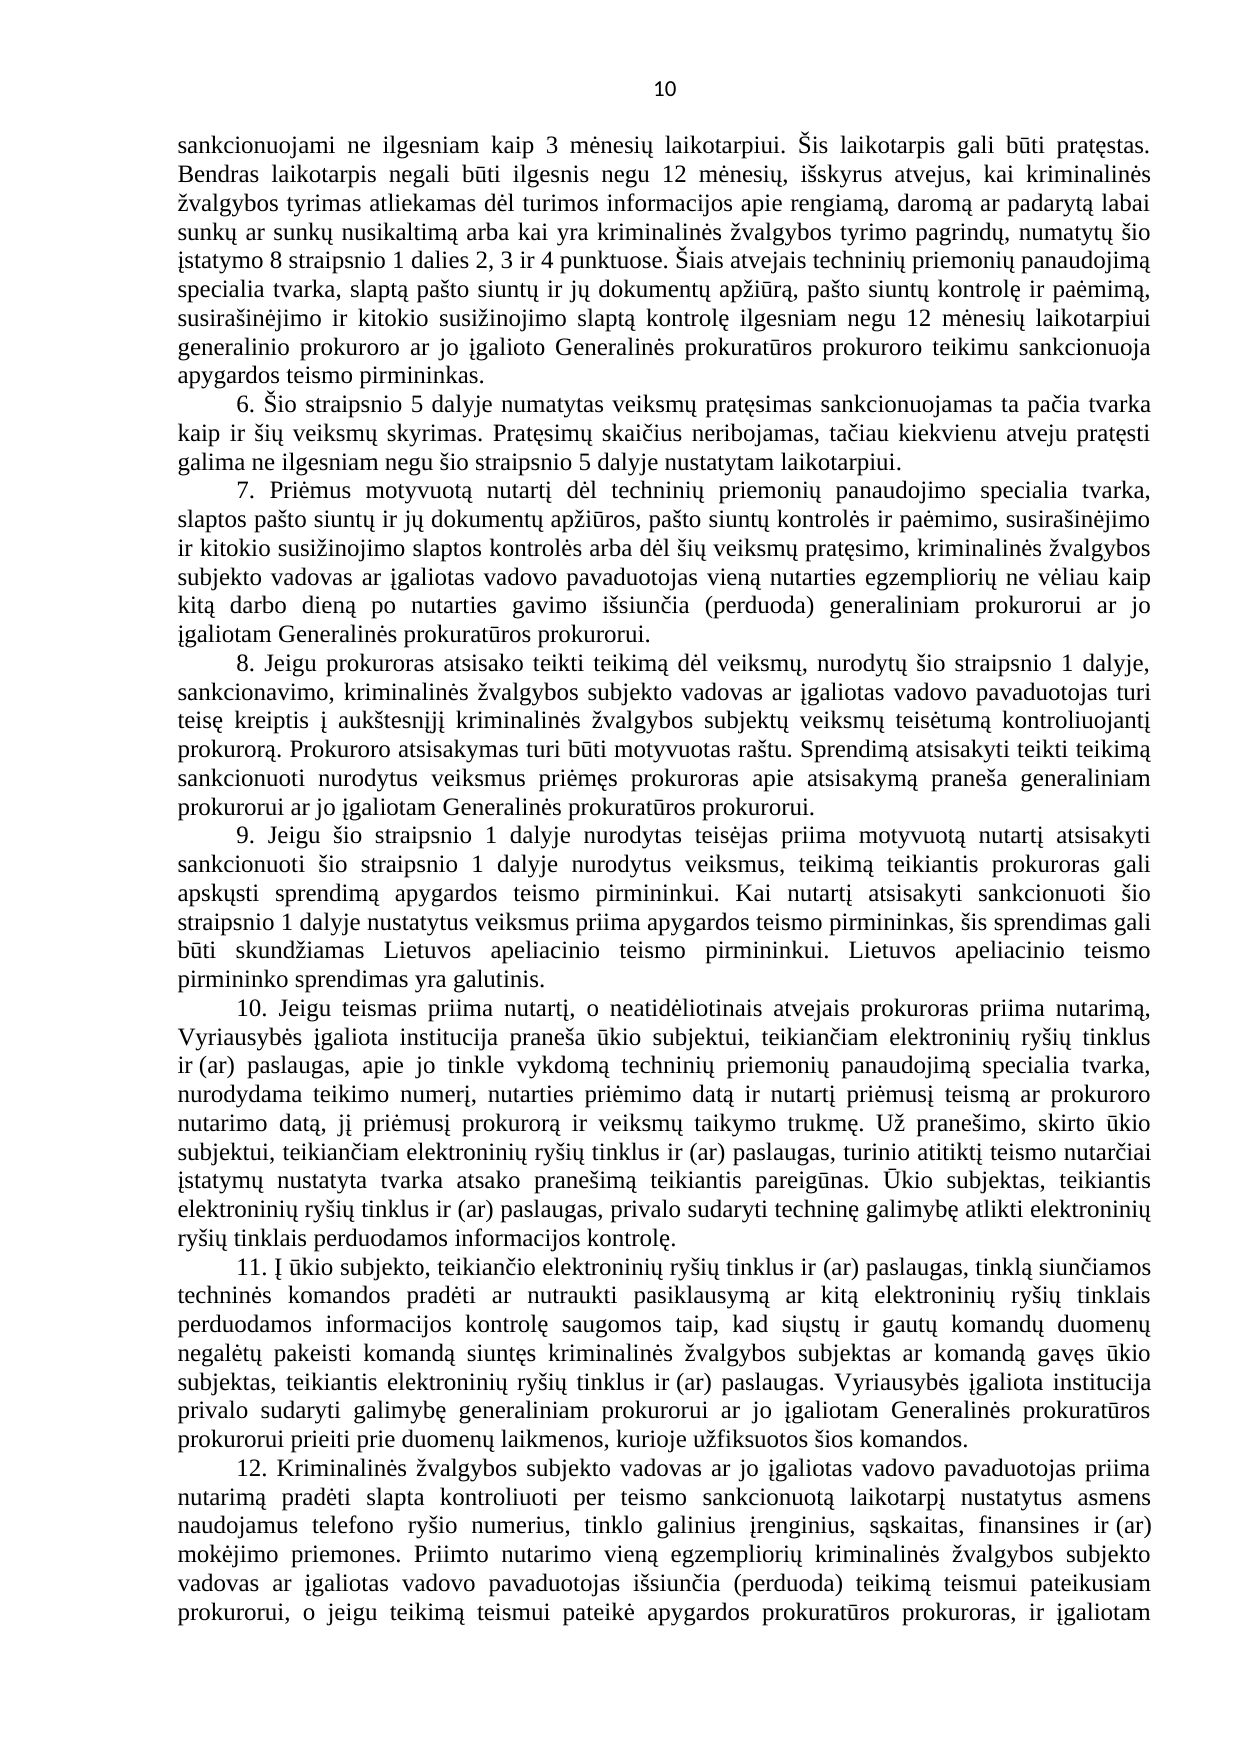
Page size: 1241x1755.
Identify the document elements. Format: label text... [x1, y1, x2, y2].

text 11. Į ūkio subjekto, teikiančio elektroninių ryšių tinklus ir (ar) paslaugas, tinklą siunčiamos techninės komandos pradėti ar nutraukti pasiklausymą ar kitą elektroninių ryšių tinklais perduodamos informacijos kontrolę saugomos taip, kad siųstų ir gautų komandų duomenų negalėtų pakeisti komandą siuntęs kriminalinės žvalgybos subjektas ar komandą gavęs ūkio subjektas, teikiantis elektroninių ryšių tinklus ir (ar) paslaugas. Vyriausybės įgaliota institucija privalo sudaryti galimybę generaliniam prokurorui ar jo įgaliotam Generalinės prokuratūros prokurorui prieiti prie duomenų laikmenos, kurioje užfiksuotos šios komandos. [177, 1252, 1152, 1453]
text 9. Jeigu šio straipsnio 1 dalyje nurodytas teisėjas priima motyvuotą nutartį atsisakyti sankcionuoti šio straipsnio 1 dalyje nurodytus veiksmus, teikimą teikiantis prokuroras gali apskųsti sprendimą apygardos teismo pirmininkui. Kai nutartį atsisakyti sankcionuoti šio straipsnio 1 dalyje nustatytus veiksmus priima apygardos teismo pirmininkas, šis sprendimas gali būti skundžiamas Lietuvos apeliacinio teismo pirmininkui. Lietuvos apeliacinio teismo pirmininko sprendimas yra galutinis. [177, 821, 1152, 993]
text 12. Kriminalinės žvalgybos subjekto vadovas ar jo įgaliotas vadovo pavaduotojas priima nutarimą pradėti slapta kontroliuoti per teismo sankcionuotą laikotarpį nustatytus asmens naudojamus telefono ryšio numerius, tinklo galinius įrenginius, sąskaitas, finansines ir (ar) mokėjimo priemones. Priimto nutarimo vieną egzempliorių kriminalinės žvalgybos subjekto vadovas ar įgaliotas vadovo pavaduotojas išsiunčia (perduoda) teikimą teismui pateikusiam prokurorui, o jeigu teikimą teismui pateikė apygardos prokuratūros prokuroras, ir įgaliotam [177, 1453, 1152, 1626]
text sankcionuojami ne ilgesniam kaip 3 mėnesių laikotarpiui. Šis laikotarpis gali būti pratęstas. Bendras laikotarpis negali būti ilgesnis negu 12 mėnesių, išskyrus atvejus, kai kriminalinės žvalgybos tyrimas atliekamas dėl turimos informacijos apie rengiamą, daromą ar padarytą labai sunkų ar sunkų nusikaltimą arba kai yra kriminalinės žvalgybos tyrimo pagrindų, numatytų šio įstatymo 8 straipsnio 1 dalies 2, 3 ir 4 punktuose. Šiais atvejais techninių priemonių panaudojimą specialia tvarka, slaptą pašto siuntų ir jų dokumentų apžiūrą, pašto siuntų kontrolę ir paėmimą, susirašinėjimo ir kitokio susižinojimo slaptą kontrolę ilgesniam negu 12 mėnesių laikotarpiui generalinio prokuroro ar jo įgalioto Generalinės prokuratūros prokuroro teikimu sankcionuoja apygardos teismo pirmininkas. [177, 131, 1152, 389]
text 6. Šio straipsnio 5 dalyje numatytas veiksmų pratęsimas sankcionuojamas ta pačia tvarka kaip ir šių veiksmų skyrimas. Pratęsimų skaičius neribojamas, tačiau kiekvienu atveju pratęsti galima ne ilgesniam negu šio straipsnio 5 dalyje nustatytam laikotarpiui. [177, 389, 1152, 476]
text 8. Jeigu prokuroras atsisako teikti teikimą dėl veiksmų, nurodytų šio straipsnio 1 dalyje, sankcionavimo, kriminalinės žvalgybos subjekto vadovas ar įgaliotas vadovo pavaduotojas turi teisę kreiptis į aukštesnįjį kriminalinės žvalgybos subjektų veiksmų teisėtumą kontroliuojantį prokurorą. Prokuroro atsisakymas turi būti motyvuotas raštu. Sprendimą atsisakyti teikti teikimą sankcionuoti nurodytus veiksmus priėmęs prokuroras apie atsisakymą praneša generaliniam prokurorui ar jo įgaliotam Generalinės prokuratūros prokurorui. [177, 648, 1152, 821]
text 10. Jeigu teismas priima nutartį, o neatidėliotinais atvejais prokuroras priima nutarimą, Vyriausybės įgaliota institucija praneša ūkio subjektui, teikiančiam elektroninių ryšių tinklus ir (ar) paslaugas, apie jo tinkle vykdomą techninių priemonių panaudojimą specialia tvarka, nurodydama teikimo numerį, nutarties priėmimo datą ir nutartį priėmusį teismą ar prokuroro nutarimo datą, jį priėmusį prokurorą ir veiksmų taikymo trukmę. Už pranešimo, skirto ūkio subjektui, teikiančiam elektroninių ryšių tinklus ir (ar) paslaugas, turinio atitiktį teismo nutarčiai įstatymų nustatyta tvarka atsako pranešimą teikiantis pareigūnas. Ūkio subjektas, teikiantis elektroninių ryšių tinklus ir (ar) paslaugas, privalo sudaryti techninę galimybę atlikti elektroninių ryšių tinklais perduodamos informacijos kontrolę. [177, 993, 1152, 1252]
text 7. Priėmus motyvuotą nutartį dėl techninių priemonių panaudojimo specialia tvarka, slaptos pašto siuntų ir jų dokumentų apžiūros, pašto siuntų kontrolės ir paėmimo, susirašinėjimo ir kitokio susižinojimo slaptos kontrolės arba dėl šių veiksmų pratęsimo, kriminalinės žvalgybos subjekto vadovas ar įgaliotas vadovo pavaduotojas vieną nutarties egzempliorių ne vėliau kaip kitą darbo dieną po nutarties gavimo išsiunčia (perduoda) generaliniam prokurorui ar jo įgaliotam Generalinės prokuratūros prokurorui. [177, 476, 1152, 648]
